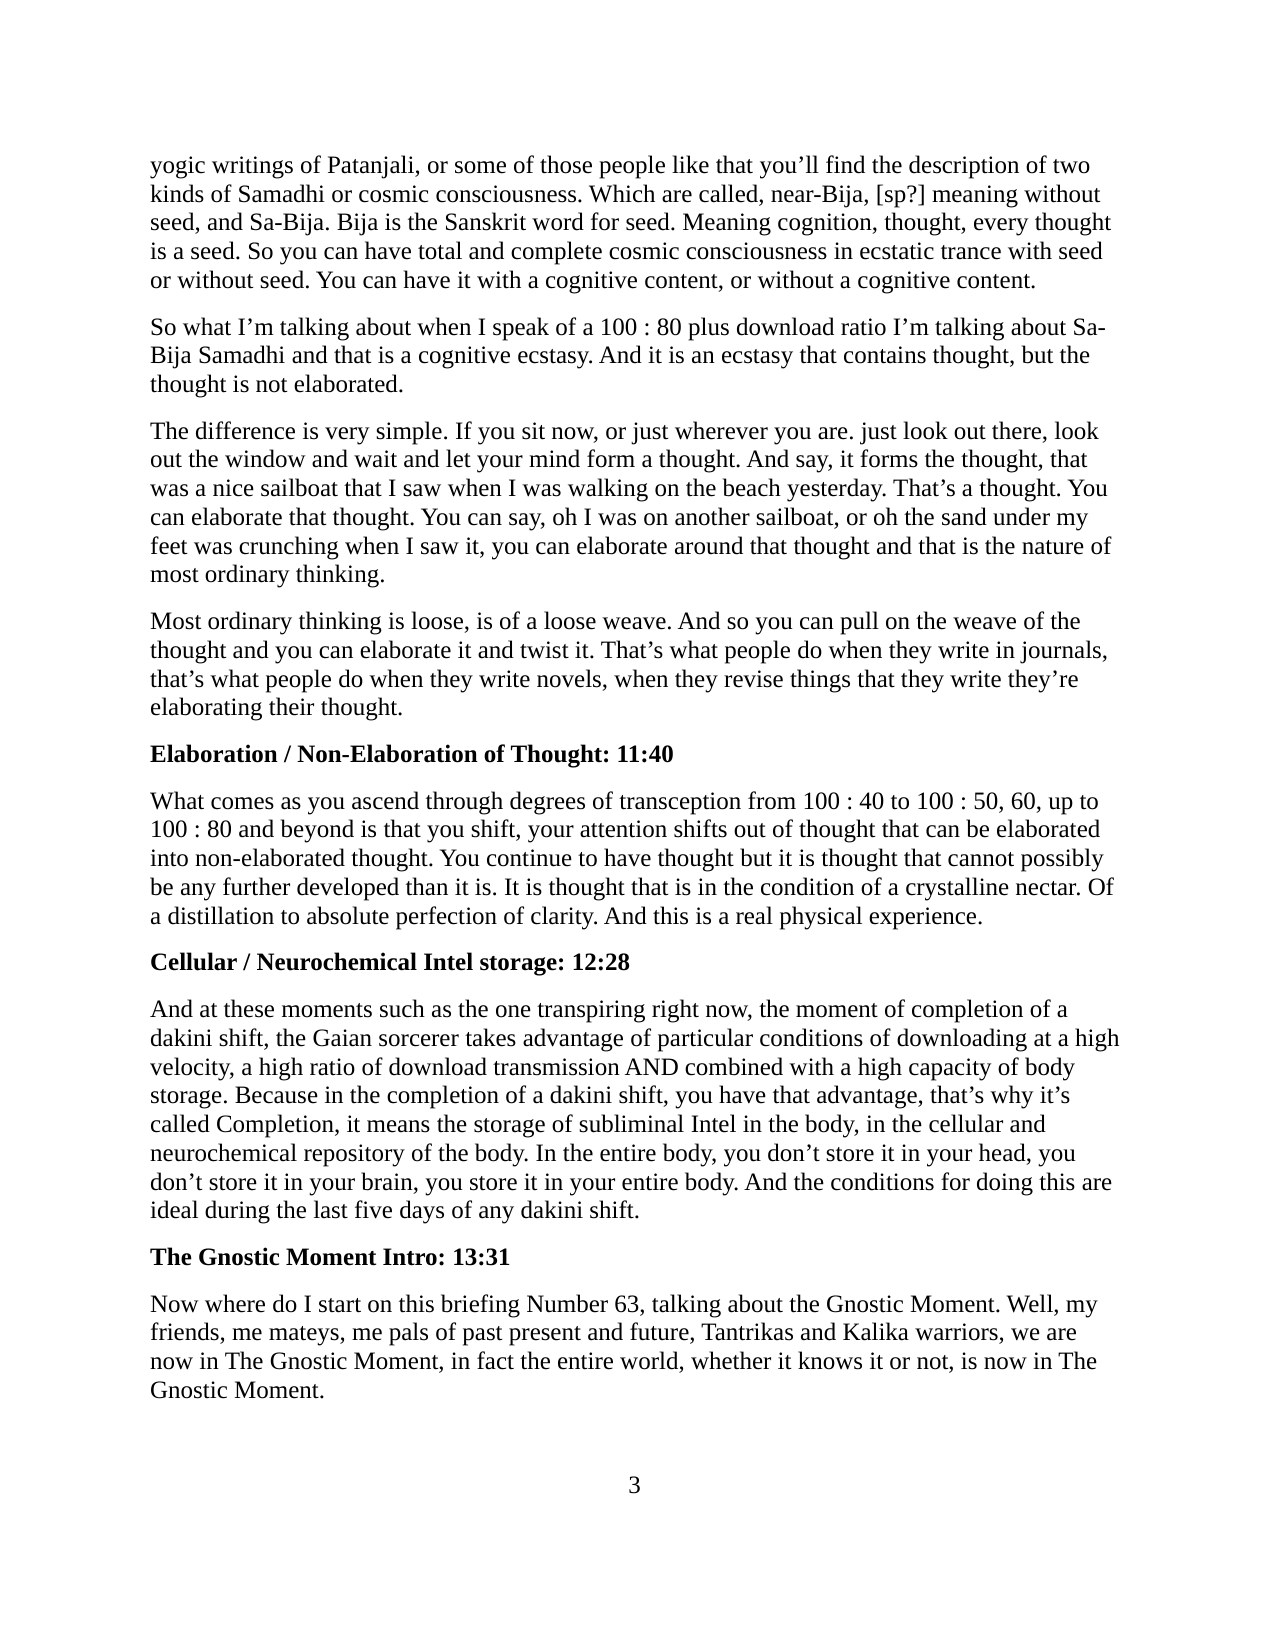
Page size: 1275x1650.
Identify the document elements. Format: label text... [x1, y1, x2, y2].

text Now where do I start on this briefing Number 63, talking about the Gnostic Moment. Well, my friends, me mateys, me pals of past present and future, Tantrikas and Kalika warriors, we are now in The Gnostic Moment, in fact the entire world, whether it knows it or not, is now in The Gnostic Moment. [150, 1289, 1125, 1404]
text yogic writings of Patanjali, or some of those people like that you’ll find the description of two kinds of Samadhi or cosmic consciousness. Which are called, near-Bija, [sp?] meaning without seed, and Sa-Bija. Bija is the Sanskrit word for seed. Meaning cognition, thought, every thought is a seed. So you can have total and complete cosmic consciousness in ecstatic trance with seed or without seed. You can have it with a cognitive content, or without a cognitive content. [150, 150, 1125, 294]
text What comes as you ascend through degrees of transception from 100 : 40 to 100 : 50, 60, up to 100 : 80 and beyond is that you shift, your attention shifts out of thought that can be elaborated into non-elaborated thought. You continue to have thought but it is thought that cannot possibly be any further developed than it is. It is thought that is in the condition of a crystalline nectar. Of a distillation to absolute perfection of clarity. And this is a real physical experience. [150, 786, 1125, 929]
text Cellular / Neurochemical Intel storage: 12:28 [150, 947, 1125, 976]
text The Gnostic Moment Intro: 13:31 [150, 1242, 1125, 1271]
text So what I’m talking about when I speak of a 100 : 80 plus download ratio I’m talking about Sa-Bija Samadhi and that is a cognitive ecstasy. And it is an ecstasy that contains thought, but the thought is not elaborated. [150, 312, 1125, 398]
text Most ordinary thinking is loose, is of a loose weave. And so you can pull on the weave of the thought and you can elaborate it and twist it. That’s what people do when they write in journals, that’s what people do when they write novels, when they revise things that they write they’re elaborating their thought. [150, 606, 1125, 721]
text And at these moments such as the one transpiring right now, the moment of completion of a dakini shift, the Gaian sorcerer takes advantage of particular conditions of downloading at a high velocity, a high ratio of download transmission AND combined with a high capacity of body storage. Because in the completion of a dakini shift, you have that advantage, that’s why it’s called Completion, it means the storage of subliminal Intel in the body, in the cellular and neurochemical repository of the body. In the entire body, you don’t store it in your head, you don’t store it in your brain, you store it in your entire body. And the conditions for doing this are ideal during the last five days of any dakini shift. [150, 994, 1125, 1224]
text Elaboration / Non-Elaboration of Thought: 11:40 [150, 739, 1125, 768]
text The difference is very simple. If you sit now, or just wherever you are. just look out there, look out the window and wait and let your mind form a thought. And say, it forms the thought, that was a nice sailboat that I saw when I was walking on the beach yesterday. That’s a thought. You can elaborate that thought. You can say, oh I was on another sailboat, or oh the sand under my feet was crunching when I saw it, you can elaborate around that thought and that is the nature of most ordinary thinking. [150, 416, 1125, 588]
